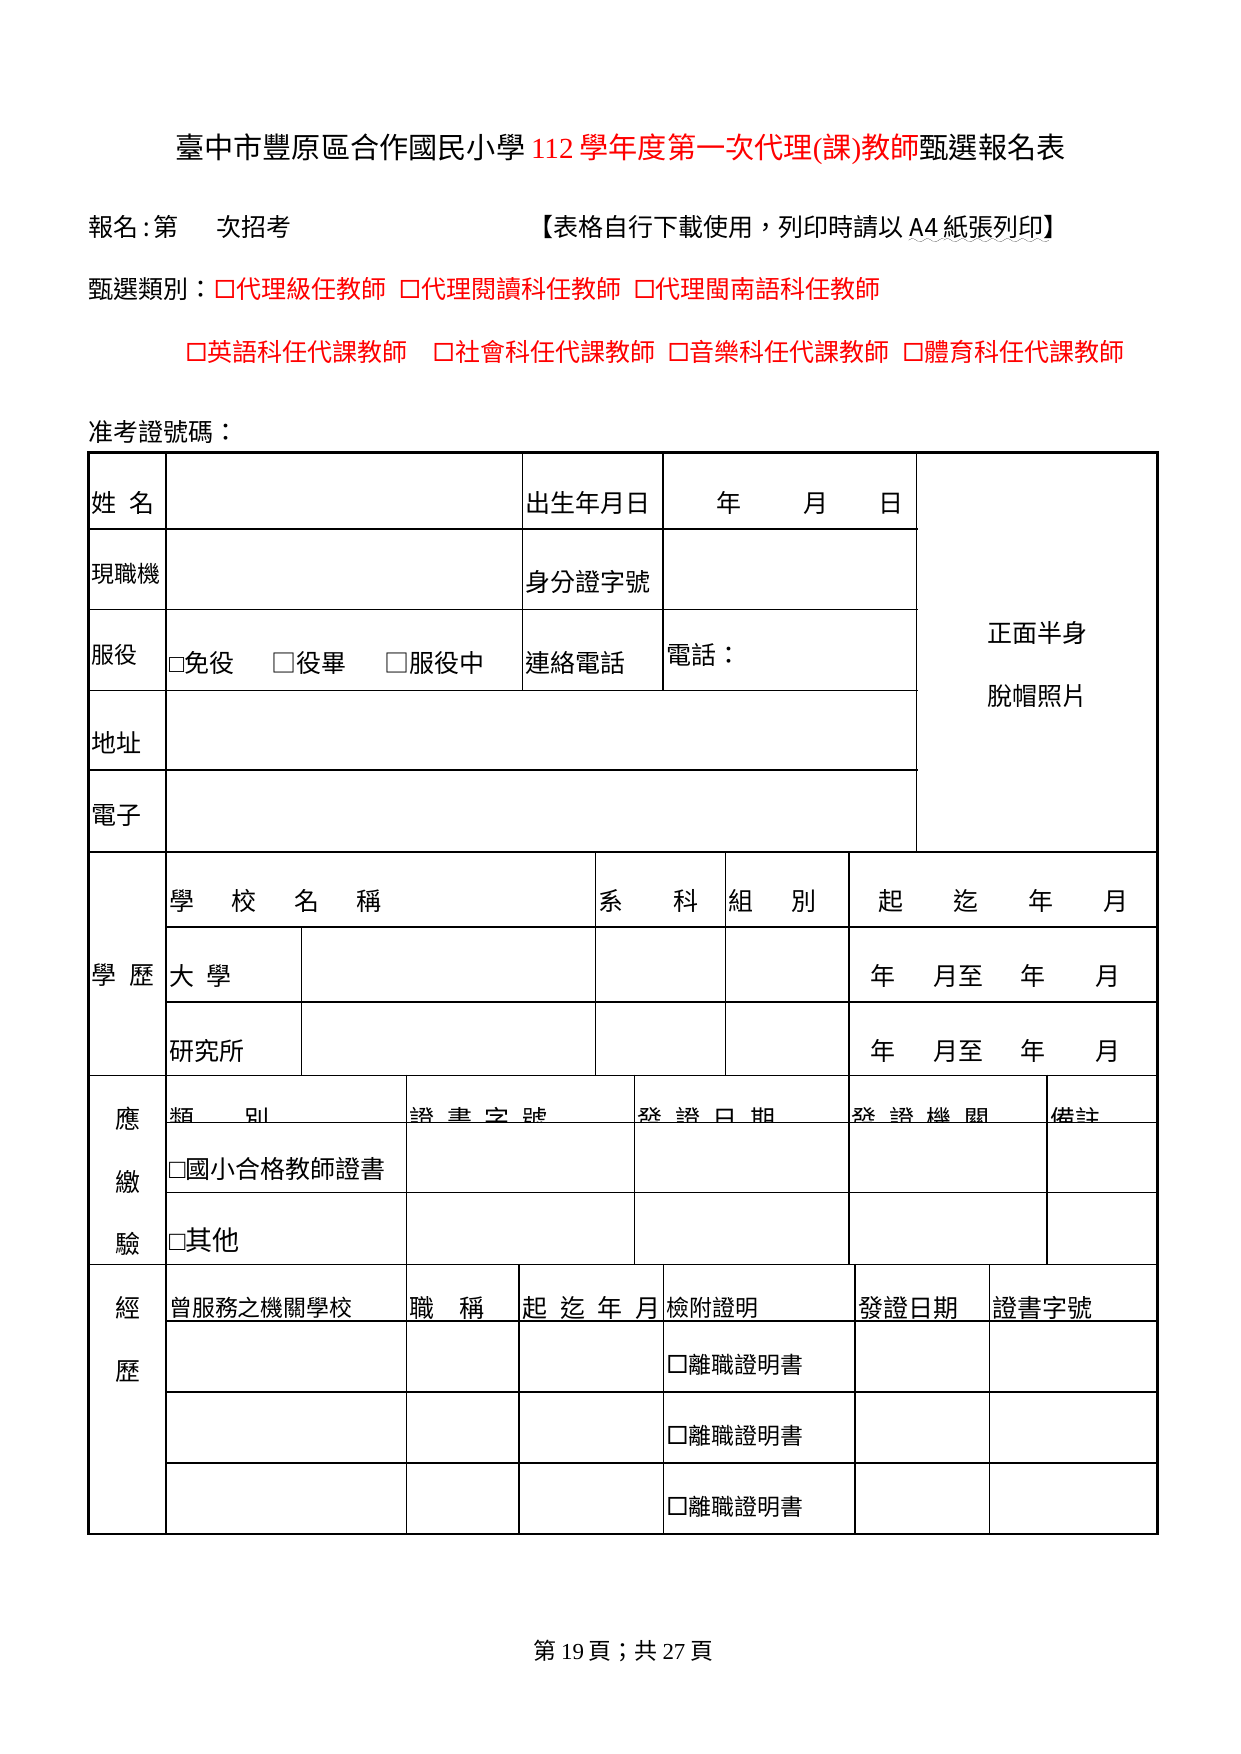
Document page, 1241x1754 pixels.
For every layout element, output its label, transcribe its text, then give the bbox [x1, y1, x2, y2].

table_cell 服役 情形 [90, 610, 165, 689]
table_cell 備註 [1048, 1076, 1156, 1121]
table_cell 電子郵件 [90, 771, 165, 851]
table_cell 學 歷 [90, 853, 165, 1074]
table_cell 年 月至 年 月 [850, 1003, 1156, 1074]
table_cell 地址 [90, 691, 165, 769]
table_cell □免役 □役畢 □服役中 [167, 610, 522, 689]
table_cell [990, 1393, 1156, 1462]
table_cell [990, 1322, 1156, 1391]
table_cell [167, 1322, 406, 1391]
table_header 姓 名 [90, 454, 165, 528]
table_cell [167, 1393, 406, 1462]
table_cell [850, 1193, 1046, 1264]
table_cell [635, 1123, 848, 1192]
table_cell 經 歷 [90, 1265, 165, 1533]
table_header [167, 454, 522, 528]
table_cell 發 證 日 期 [635, 1076, 848, 1121]
table_cell [302, 928, 595, 1001]
table_cell [850, 1123, 1046, 1192]
table_cell [726, 1003, 848, 1074]
table_cell □其他 [167, 1193, 406, 1264]
table_cell [167, 530, 522, 609]
text 准考證號碼： [89, 389, 1152, 451]
table_cell [856, 1464, 989, 1533]
table_cell 離職證明書 服務證明書 [664, 1393, 854, 1462]
table_cell [407, 1123, 634, 1192]
table_cell 組 別 [726, 853, 848, 926]
text 臺中市豐原區合作國民小學112學年度第一次代理(課)教師甄選報名表 [89, 104, 1152, 167]
table_cell 連絡電話 [523, 610, 662, 689]
table_header 出生年月日 [523, 454, 662, 528]
table_cell [520, 1393, 663, 1462]
table_cell [664, 530, 916, 609]
table_cell 發 證 機 關 [850, 1076, 1046, 1121]
table_cell 證書字號 [990, 1265, 1156, 1320]
table_cell [520, 1464, 663, 1533]
table_cell [167, 1464, 406, 1533]
table_header 年 月 日 [664, 454, 916, 528]
table_cell [596, 928, 725, 1001]
table_cell 研究所 [167, 1003, 301, 1074]
table_cell [407, 1322, 518, 1391]
table_cell 檢附證明 [664, 1265, 854, 1320]
table_header 正面半身 脫帽照片 [917, 454, 1156, 851]
table_cell [990, 1464, 1156, 1533]
table_cell 年 月至 年 月 [850, 928, 1156, 1001]
table_cell [1048, 1123, 1156, 1192]
table_cell 學 校 名 稱 [167, 853, 595, 926]
table_cell 電話： 手機： [664, 610, 916, 689]
table_cell 起 迄 年 月 [520, 1265, 663, 1320]
table_cell [520, 1322, 663, 1391]
table_cell 曾服務之機關學校 [167, 1265, 406, 1320]
table_cell 發證日期 [856, 1265, 989, 1320]
table_cell [856, 1322, 989, 1391]
table_cell [167, 691, 916, 769]
table_cell 證 書 字 號 [407, 1076, 634, 1121]
table_cell 職 稱 [407, 1265, 518, 1320]
table_cell 現職機關學校 [90, 530, 165, 609]
table_cell [726, 928, 848, 1001]
table_cell [596, 1003, 725, 1074]
text 報名:第 次招考 【表格自行下載使用，列印時請以A4紙張列印】 [89, 184, 1152, 246]
table_cell □國小合格教師證書 [167, 1123, 406, 1192]
table_cell 起 迄 年 月 [850, 853, 1156, 926]
table_cell [1048, 1193, 1156, 1264]
table_cell [407, 1393, 518, 1462]
table_cell [407, 1193, 634, 1264]
table_cell 離職證明書 服務證明書 [664, 1464, 854, 1533]
text 甄選類別：代理級任教師 代理閱讀科任教師 代理閩南語科任教師 [89, 246, 1152, 309]
table_cell 系 科 [596, 853, 725, 926]
table_cell 身分證字號 [523, 530, 662, 609]
table_cell [167, 771, 916, 851]
table_cell [407, 1464, 518, 1533]
table_cell 應 繳 驗 證 件 [90, 1076, 165, 1264]
table_cell [856, 1393, 989, 1462]
table_cell 離職證明書 服務證明書 [664, 1322, 854, 1391]
table_cell [302, 1003, 595, 1074]
table_cell 類 別 [167, 1076, 406, 1121]
text 英語科任代課教師 社會科任代課教師 音樂科任代課教師 體育科任代課教師 [185, 309, 1152, 371]
table_cell 大 學 [167, 928, 301, 1001]
table_cell [635, 1193, 848, 1264]
